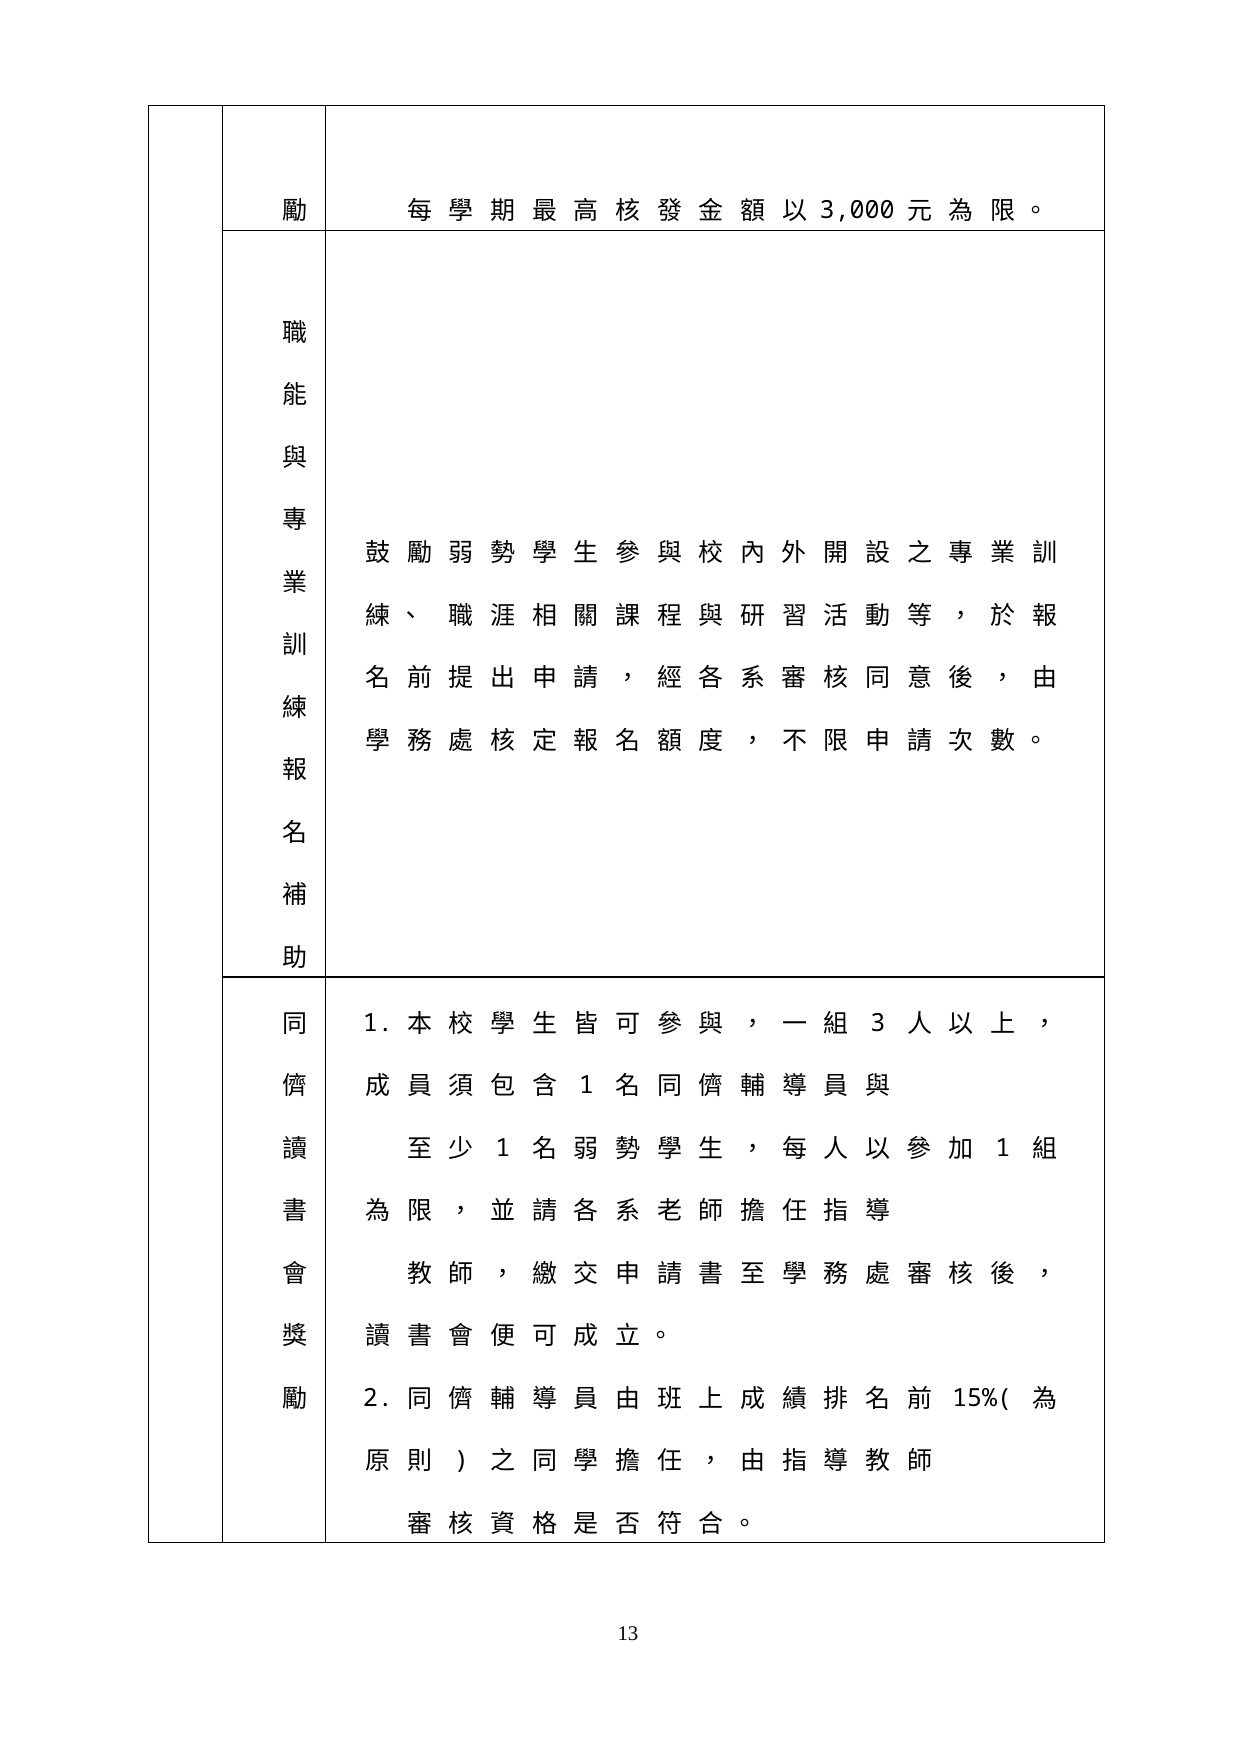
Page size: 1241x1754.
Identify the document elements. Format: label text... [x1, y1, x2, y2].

table_cell 每學期最高核發金額以3,000元為限。 [326, 106, 1104, 230]
table_cell 同儕讀書會獎勵 [223, 978, 325, 1542]
table_cell 職能與專業訓練報名補助 [223, 231, 325, 976]
table_cell 鼓勵弱勢學生參與校內外開設之專業訓練、職涯相關課程與研習活動等，於報名前提出申請，經各系審核同意後，由學務處核定報名額度，不限申請次數。 [326, 231, 1104, 976]
table_cell 勵 [223, 106, 325, 230]
table_cell 1.本校學生皆可參與，一組3人以上，成員須包含1名同儕輔導員與 至少1名弱勢學生，每人以參加1組為限，並請各系老師擔任指導 教師，繳交申請書至學務處審核後，讀書會便可成立。 2.同儕輔導員由班上成績排名前15%(為原則)之同學擔任，由指導教師 審核資格是否符合。 [326, 978, 1104, 1542]
table_cell [149, 106, 222, 1542]
